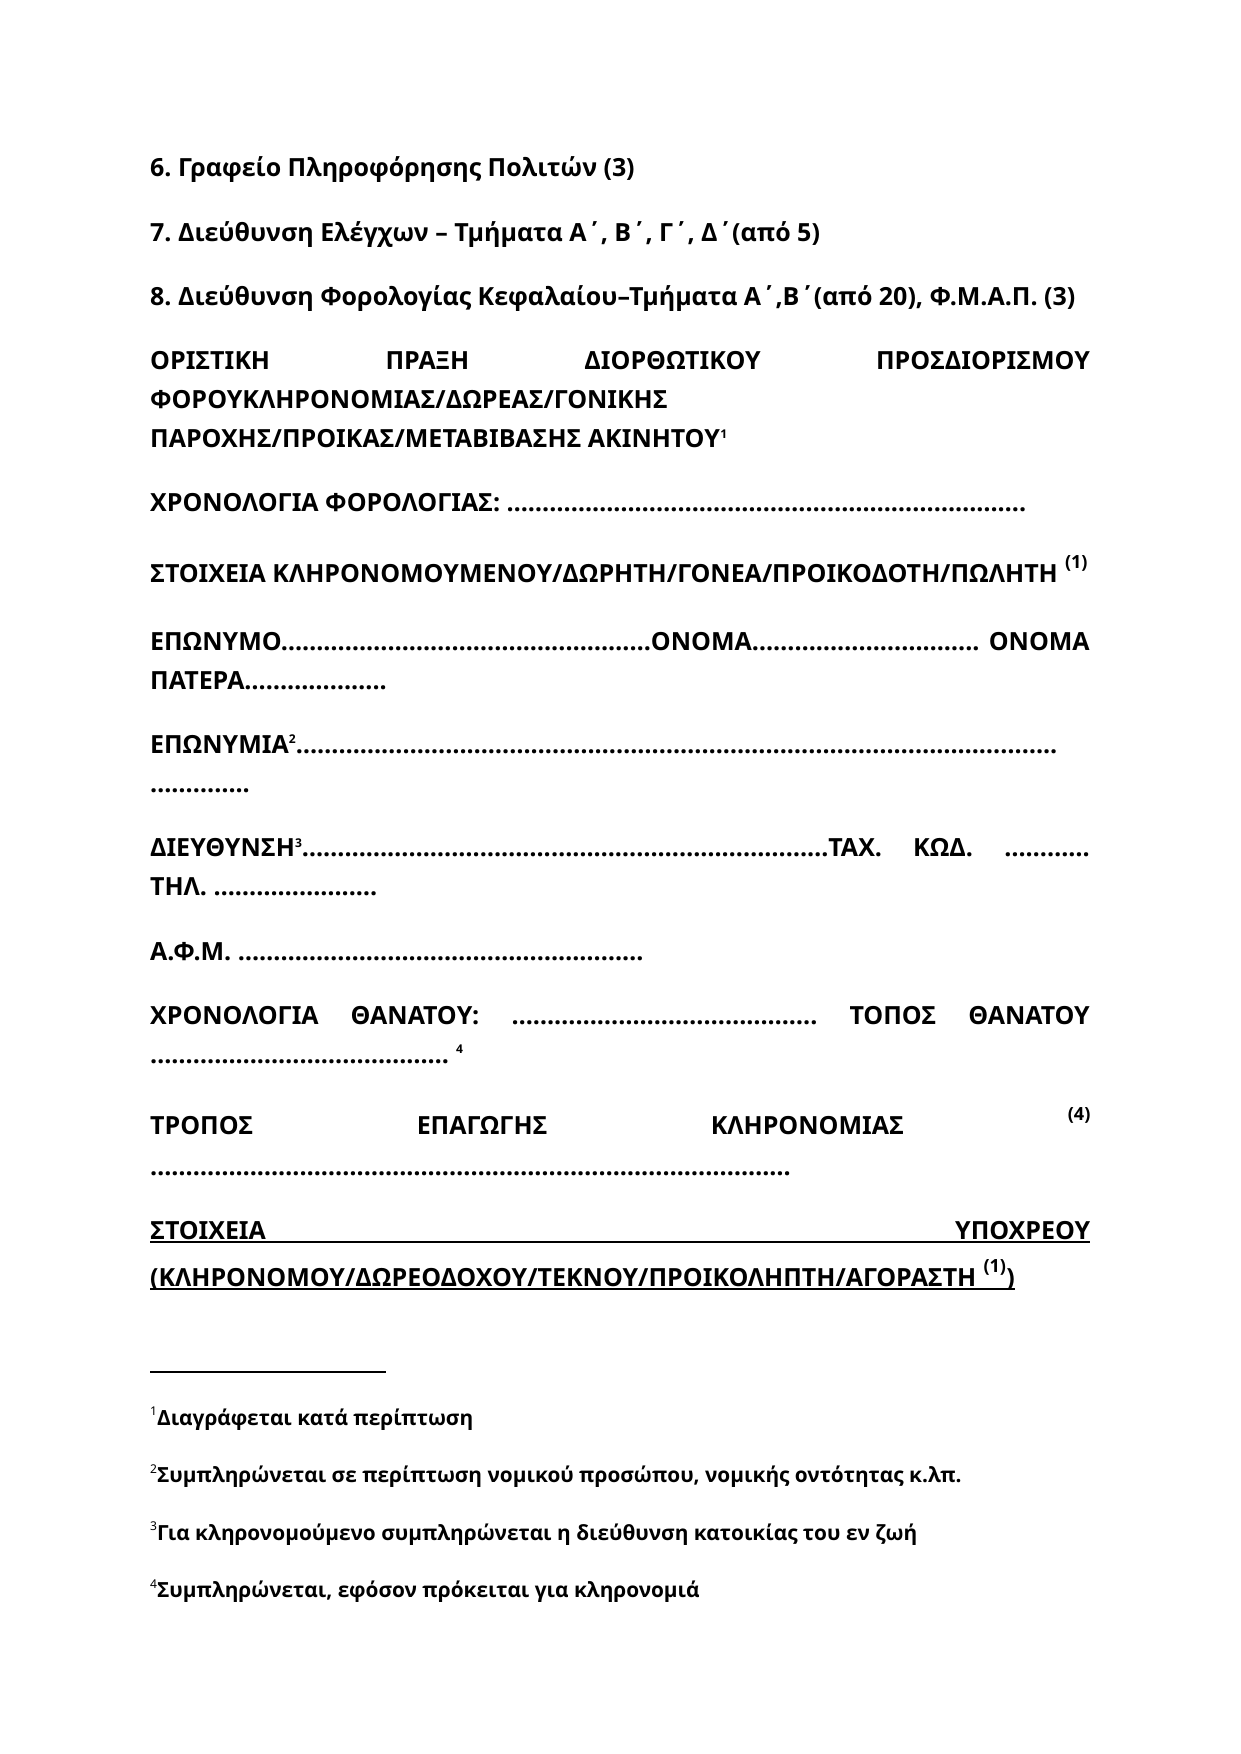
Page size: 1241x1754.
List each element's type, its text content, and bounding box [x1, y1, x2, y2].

text ΣΤΟΙΧΕΙΑ ΥΠΟΧΡΕΟΥ [150, 1212, 1090, 1241]
text ΔΙΕΥΘΥΝΣΗ………………….………….…………………………………ΤΑΧ. ΚΩΔ. …………ΤΗΛ. ………………..… [150, 830, 1090, 903]
text Α.Φ.Μ. ………………………………………………… [150, 933, 1090, 967]
text ΧΡΟΝΟΛΟΓΙΑ ΘΑΝΑΤΟΥ: ……………………………………. ΤΟΠΟΣ ΘΑΝΑΤΟΥ …………………………………… [150, 997, 1090, 1071]
text ΤΡΟΠΟΣ ΕΠΑΓΩΓΗΣ ΚΛΗΡΟΝΟΜΙΑΣ (4)……………………………………………………………………………… [150, 1101, 1090, 1182]
text Για κληρονομούμενο συμπληρώνεται η διεύθυνση κατοικίας του εν ζωή [150, 1518, 1090, 1546]
text Διαγράφεται κατά περίπτωση [150, 1403, 1090, 1431]
text 6. Γραφείο Πληροφόρησης Πολιτών (3) [150, 150, 1090, 184]
text Συμπληρώνεται, εφόσον πρόκειται για κληρονομιά [150, 1576, 1090, 1604]
text 8. Διεύθυνση Φορολογίας Κεφαλαίου–Τμήματα Α΄,Β΄(από 20), Φ.Μ.Α.Π. (3) [150, 278, 1090, 312]
text ΕΠΩΝΥΜΙΑ……………………………………………………………………………………………..………….. [150, 726, 1090, 800]
text ΧΡΟΝΟΛΟΓΙΑ ΦΟΡΟΛΟΓΙΑΣ: ………………………………………………………………. [150, 485, 1090, 519]
text ΕΠΩΝΥΜΟ……………………………..…..…………ΟΝΟΜΑ………………………….. ΟΝΟΜΑ ΠΑΤΕΡΑ……………….. [150, 623, 1090, 696]
text (ΚΛΗΡΟΝΟΜΟΥ/ΔΩΡΕΟΔΟΧΟΥ/ΤΕΚΝΟΥ/ΠΡΟΙΚΟΛΗΠΤΗ/ΑΓΟΡΑΣΤΗ (1)) [150, 1243, 1090, 1296]
text ΣΤΟΙΧΕΙΑ ΚΛΗΡΟΝΟΜΟΥΜΕΝΟΥ/ΔΩΡΗΤΗ/ΓΟΝΕΑ/ΠΡΟΙΚΟΔΟΤΗ/ΠΩΛΗΤΗ (1) [150, 549, 1090, 592]
text Συμπληρώνεται σε περίπτωση νομικού προσώπου, νομικής οντότητας κ.λπ. [150, 1460, 1090, 1489]
text 7. Διεύθυνση Ελέγχων – Τμήματα Α΄, Β΄, Γ΄, Δ΄(από 5) [150, 214, 1090, 248]
text ΟΡΙΣΤΙΚΗ ΠΡΑΞΗ ΔΙΟΡΘΩΤΙΚΟΥ ΠΡΟΣΔΙΟΡΙΣΜΟΥ ΦΟΡΟΥΚΛΗΡΟΝΟΜΙΑΣ/ΔΩΡΕΑΣ/ΓΟΝΙΚΗΣ ΠΑΡΟΧΗΣ/ΠΡΟΙΚΑΣ/ΜΕΤΑΒΙΒΑΣΗΣ ΑΚΙΝΗΤΟΥ [150, 342, 1090, 455]
